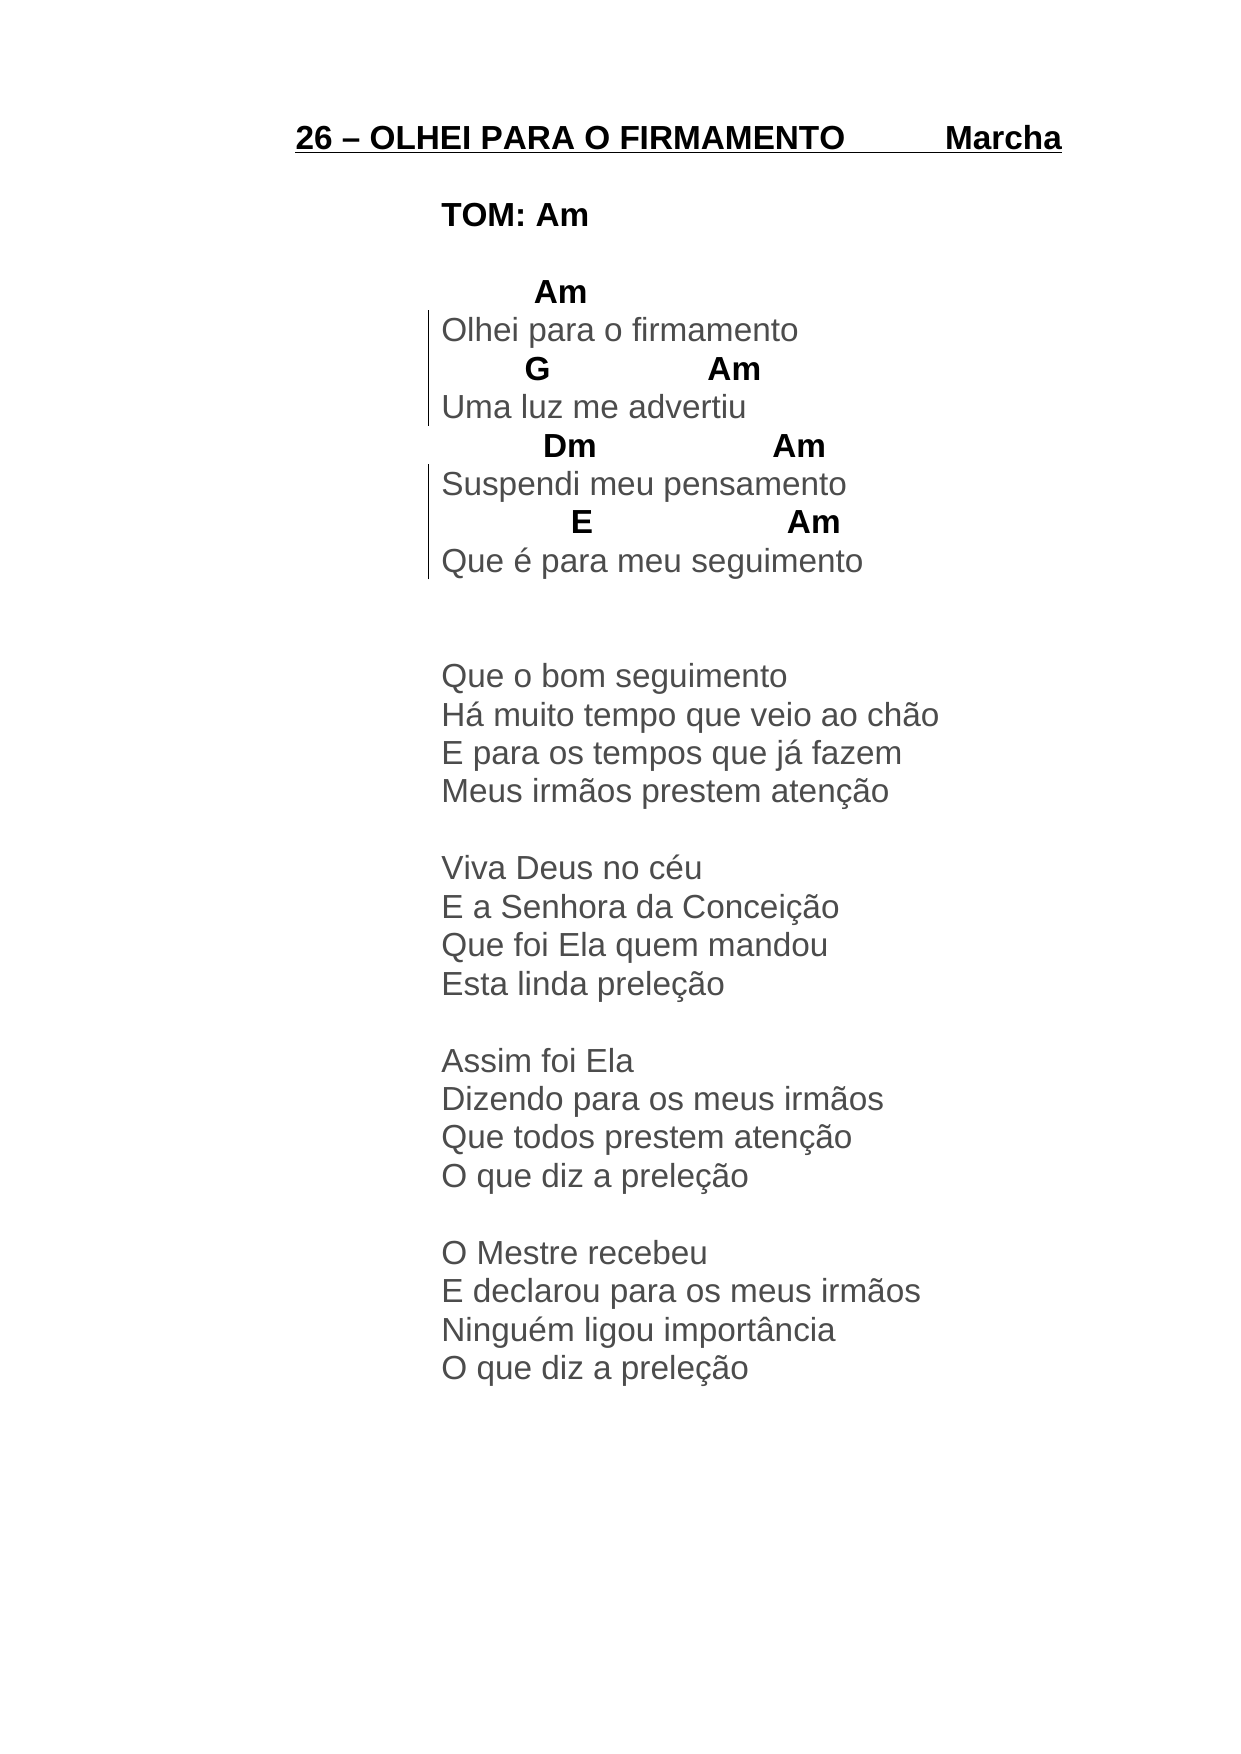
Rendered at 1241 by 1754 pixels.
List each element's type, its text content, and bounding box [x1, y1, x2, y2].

text Que é para meu seguimento [429, 541, 1152, 579]
text Suspendi meu pensamento [429, 464, 1152, 502]
text E para os tempos que já fazem [441, 733, 1152, 772]
text E Am [429, 502, 1152, 541]
text G Am [429, 349, 1152, 387]
text Meus irmãos prestem atenção [441, 772, 1152, 810]
text Assim foi Ela [441, 1041, 1152, 1079]
text Uma luz me advertiu [429, 387, 1152, 426]
text Dm Am [441, 426, 1152, 464]
text Olhei para o firmamento [429, 310, 1152, 349]
text Viva Deus no céu [441, 848, 1152, 887]
text Dizendo para os meus irmãos [441, 1079, 1152, 1117]
text O que diz a preleção [441, 1156, 1152, 1194]
text E declarou para os meus irmãos [441, 1271, 1152, 1310]
text E a Senhora da Conceição [441, 887, 1152, 925]
text O Mestre recebeu [441, 1233, 1152, 1271]
text O que diz a preleção [441, 1348, 1152, 1387]
text Esta linda preleção [441, 964, 1152, 1002]
text 26 – OLHEI PARA O FIRMAMENTO Marcha [295, 118, 1152, 157]
text Há muito tempo que veio ao chão [441, 695, 1152, 733]
text Que o bom seguimento [441, 656, 1152, 695]
text Am [441, 272, 1152, 310]
text TOM: Am [441, 195, 1152, 233]
text Ninguém ligou importância [441, 1310, 1152, 1348]
text Que foi Ela quem mandou [441, 925, 1152, 964]
text Que todos prestem atenção [441, 1117, 1152, 1156]
